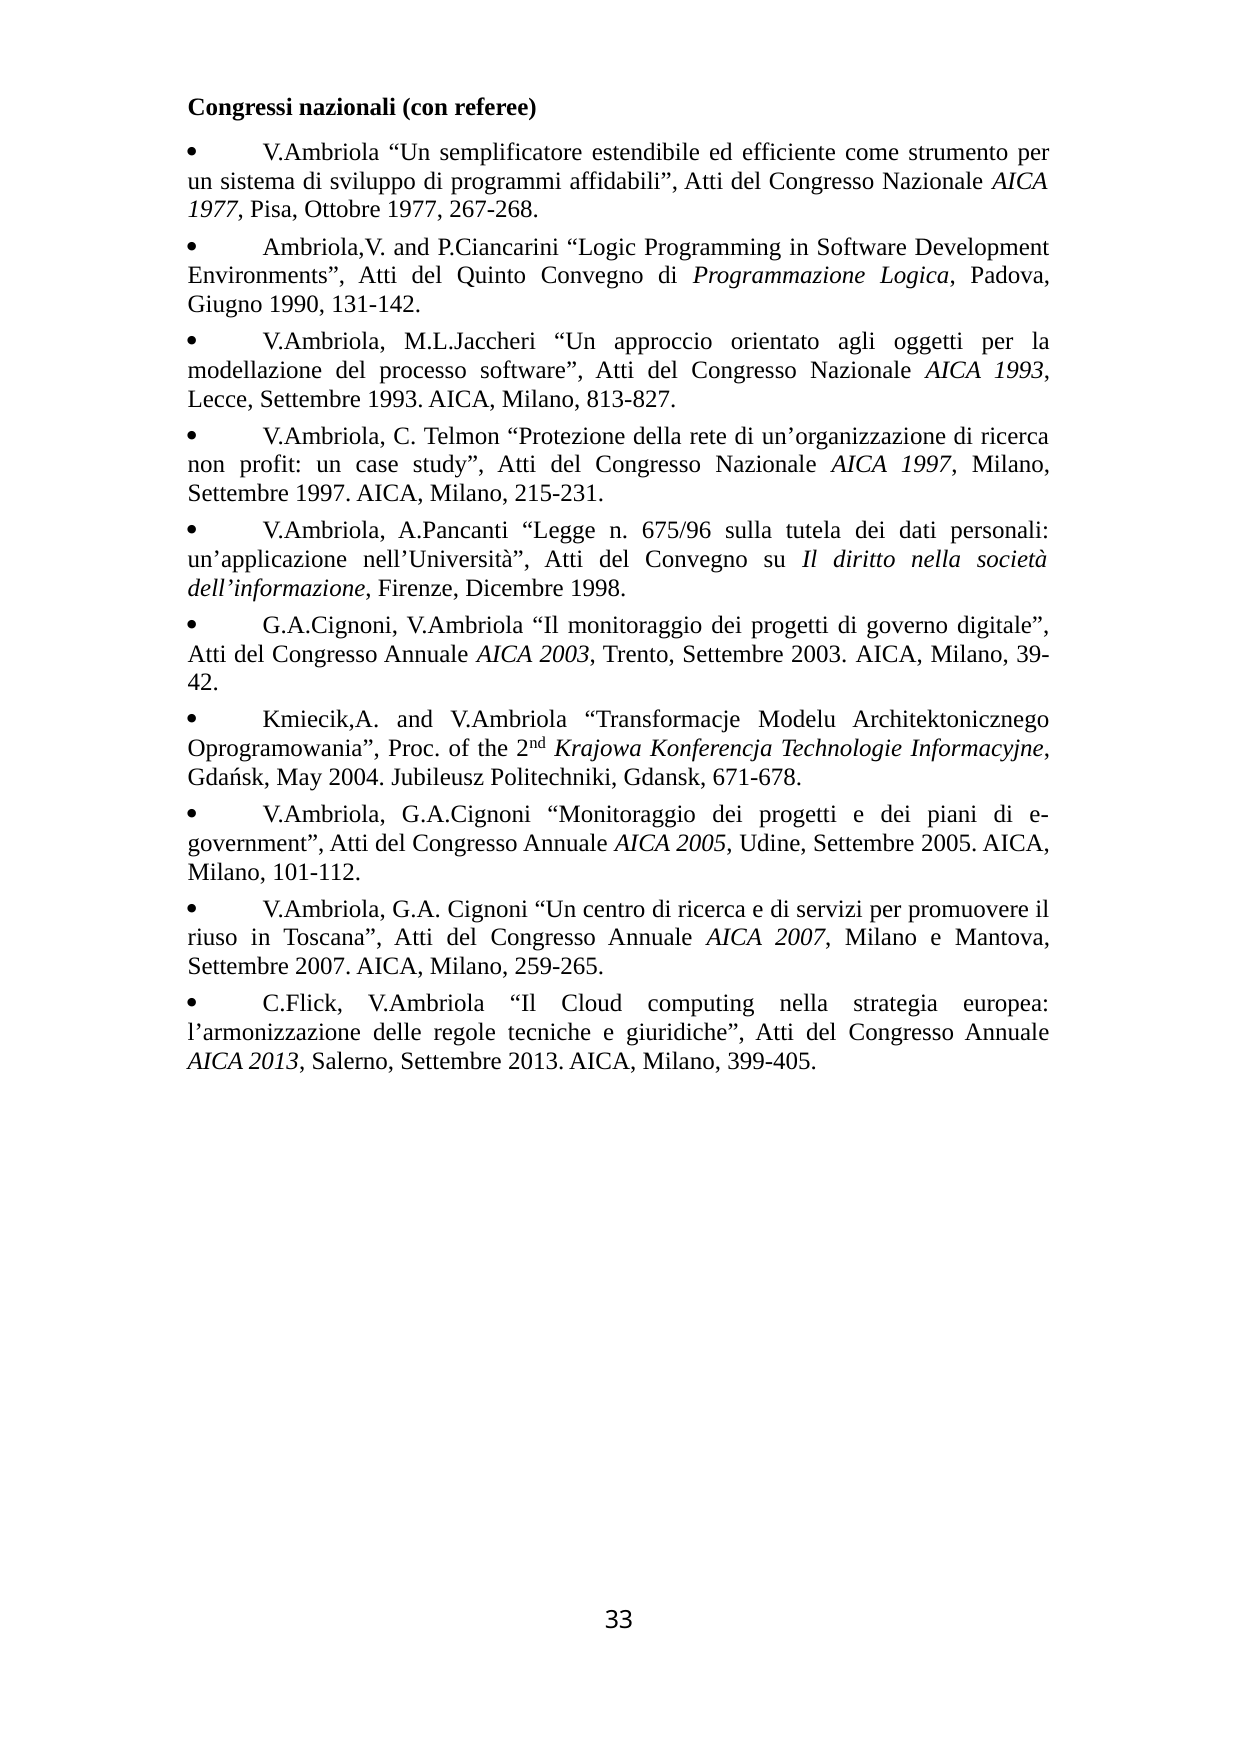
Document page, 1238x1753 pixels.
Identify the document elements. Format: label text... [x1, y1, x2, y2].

text Congressi nazionali (con referee) [187, 92, 1050, 120]
list V.Ambriola, G.A. Cignoni “Un centro di ricerca e di servizi per promuovere il riuso in Toscana”, Atti del Congresso Annuale AICA 2007, Milano e Mantova, Settembre 2007. AICA, Milano, 259-265. [187, 894, 1050, 980]
list Ambriola,V. and P.Ciancarini “Logic Programming in Software Development Environments”, Atti del Quinto Convegno di Programmazione Logica, Padova, Giugno 1990, 131-142. [187, 232, 1050, 318]
list V.Ambriola, M.L.Jaccheri “Un approccio orientato agli oggetti per la modellazione del processo software”, Atti del Congresso Nazionale AICA 1993, Lecce, Settembre 1993. AICA, Milano, 813-827. [187, 326, 1050, 412]
list Kmiecik,A. and V.Ambriola “Transformacje Modelu Architektonicznego Oprogramowania”, Proc. of the 2nd Krajowa Konferencja Technologie Informacyjne, Gdańsk, May 2004. Jubileusz Politechniki, Gdansk, 671-678. [187, 704, 1050, 791]
list V.Ambriola, C. Telmon “Protezione della rete di un’organizzazione di ricerca non profit: un case study”, Atti del Congresso Nazionale AICA 1997, Milano, Settembre 1997. AICA, Milano, 215-231. [187, 421, 1050, 507]
list V.Ambriola, G.A.Cignoni “Monitoraggio dei progetti e dei piani di e-government”, Atti del Congresso Annuale AICA 2005, Udine, Settembre 2005. AICA, Milano, 101-112. [187, 799, 1050, 885]
list V.Ambriola, A.Pancanti “Legge n. 675/96 sulla tutela dei dati personali: un’applicazione nell’Università”, Atti del Convegno su Il diritto nella società dell’informazione, Firenze, Dicembre 1998. [187, 515, 1050, 602]
list V.Ambriola “Un semplificatore estendibile ed efficiente come strumento per un sistema di sviluppo di programmi affidabili”, Atti del Congresso Nazionale AICA 1977, Pisa, Ottobre 1977, 267-268. [187, 137, 1050, 223]
list C.Flick, V.Ambriola “Il Cloud computing nella strategia europea: l’armonizzazione delle regole tecniche e giuridiche”, Atti del Congresso Annuale AICA 2013, Salerno, Settembre 2013. AICA, Milano, 399-405. [187, 988, 1050, 1074]
list G.A.Cignoni, V.Ambriola “Il monitoraggio dei progetti di governo digitale”, Atti del Congresso Annuale AICA 2003, Trento, Settembre 2003. AICA, Milano, 39-42. [187, 610, 1050, 696]
